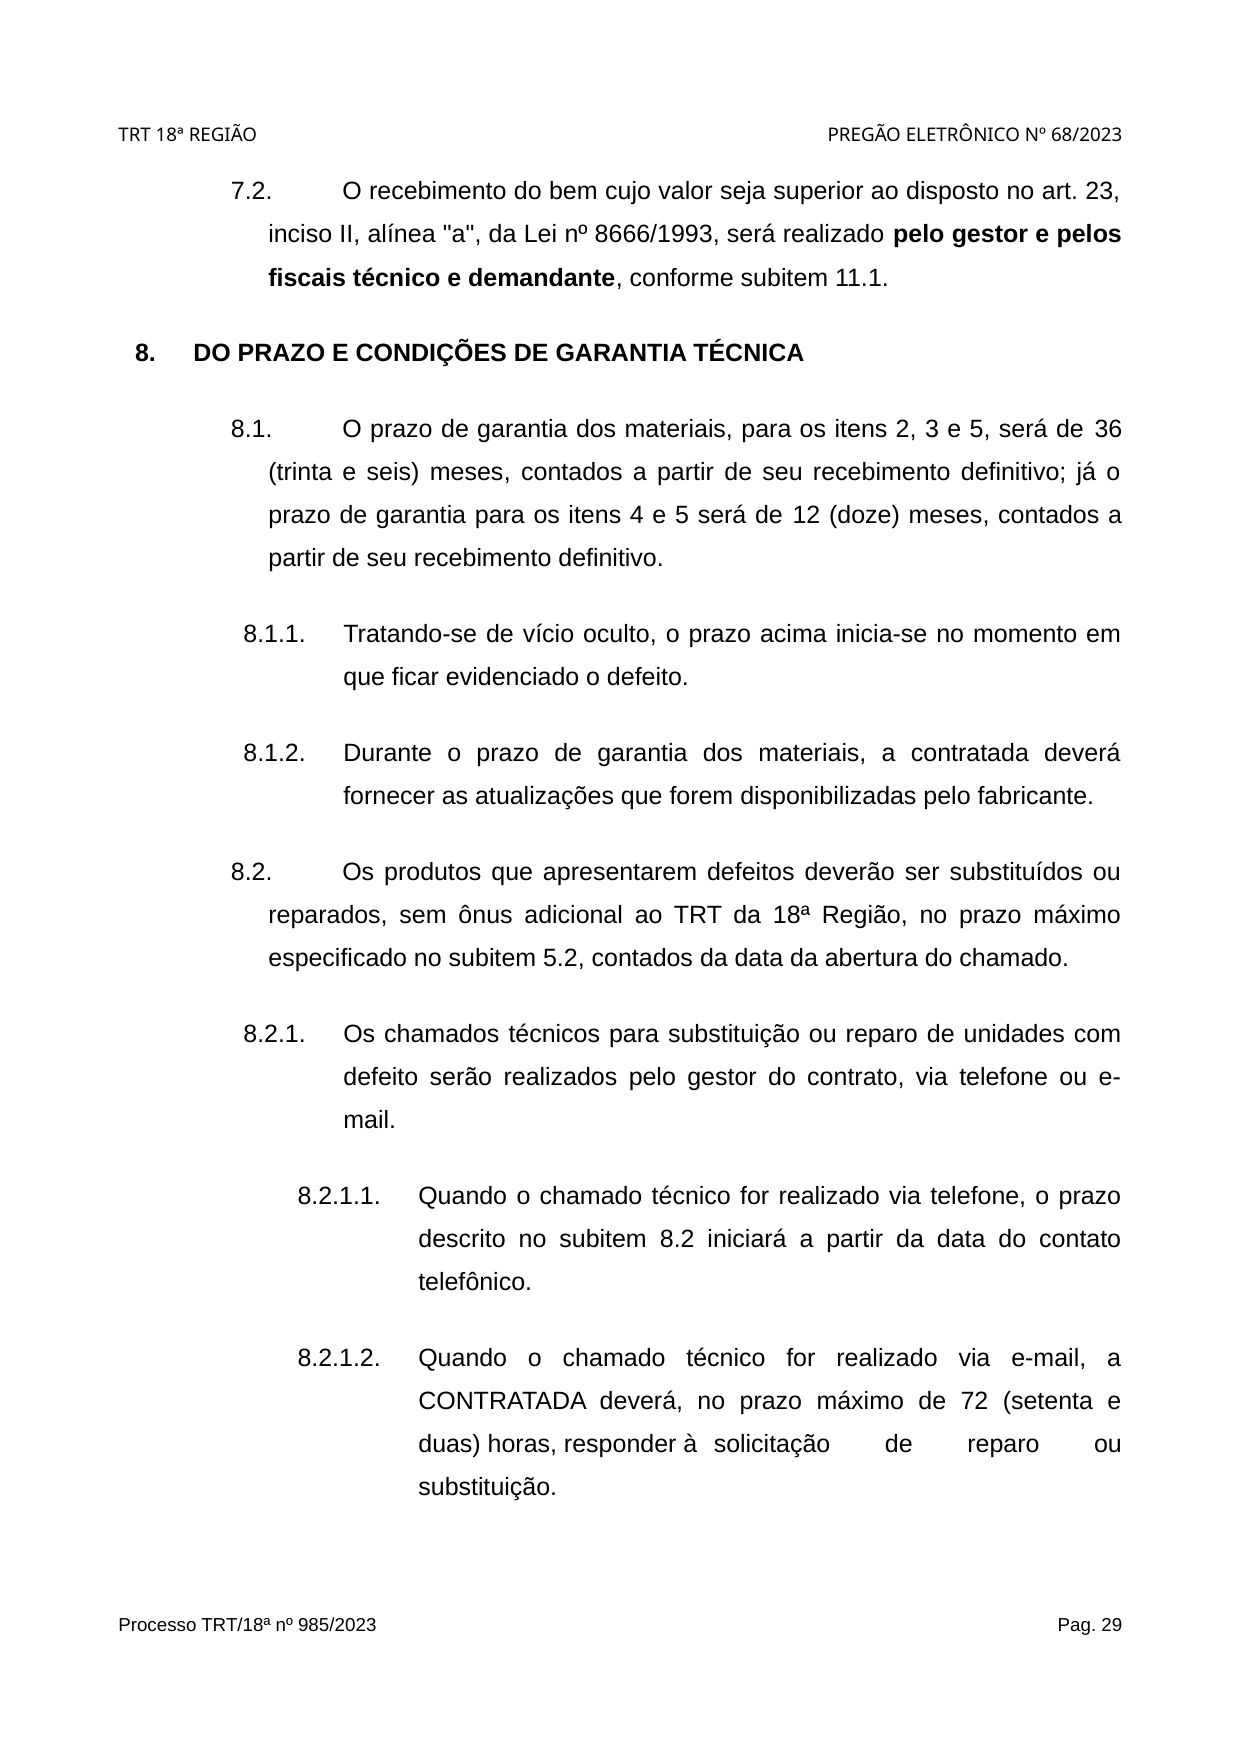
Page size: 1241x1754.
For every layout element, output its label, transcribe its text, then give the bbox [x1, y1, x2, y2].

list O recebimento do bem cujo valor seja superior ao disposto no art. 23, inciso II, alínea "a", da Lei nº 8666/1993, será realizado pelo gestor e pelos fiscais técnico e demandante, conforme subitem 11.1. [231, 176, 1122, 291]
list Os produtos que apresentarem defeitos deverão ser substituídos ou reparados, sem ônus adicional ao TRT da 18ª Região, no prazo máximo especificado no subitem 5.2, contados da data da abertura do chamado. [231, 857, 1122, 972]
list Quando o chamado técnico for realizado via telefone, o prazo descrito no subitem 8.2 iniciará a partir da data do contato telefônico. [381, 1181, 1122, 1296]
list DO PRAZO E CONDIÇÕES DE GARANTIA TÉCNICA [156, 338, 1122, 367]
list Os chamados técnicos para substituição ou reparo de unidades com defeito serão realizados pelo gestor do contrato, via telefone ou e-mail. [306, 1019, 1122, 1134]
list Durante o prazo de garantia dos materiais, a contratada deverá fornecer as atualizações que forem disponibilizadas pelo fabricante. [306, 738, 1122, 810]
list Tratando-se de vício oculto, o prazo acima inicia-se no momento em que ficar evidenciado o defeito. [306, 619, 1122, 691]
list O prazo de garantia dos materiais, para os itens 2, 3 e 5, será de 36 (trinta e seis) meses, contados a partir de seu recebimento definitivo; já o prazo de garantia para os itens 4 e 5 será de 12 (doze) meses, contados a partir de seu recebimento definitivo. [231, 414, 1122, 572]
list Quando o chamado técnico for realizado via e-mail, a CONTRATADA deverá, no prazo máximo de 72 (setenta e duas) horas, responder à solicitação de reparo ou substituição. [381, 1343, 1122, 1501]
